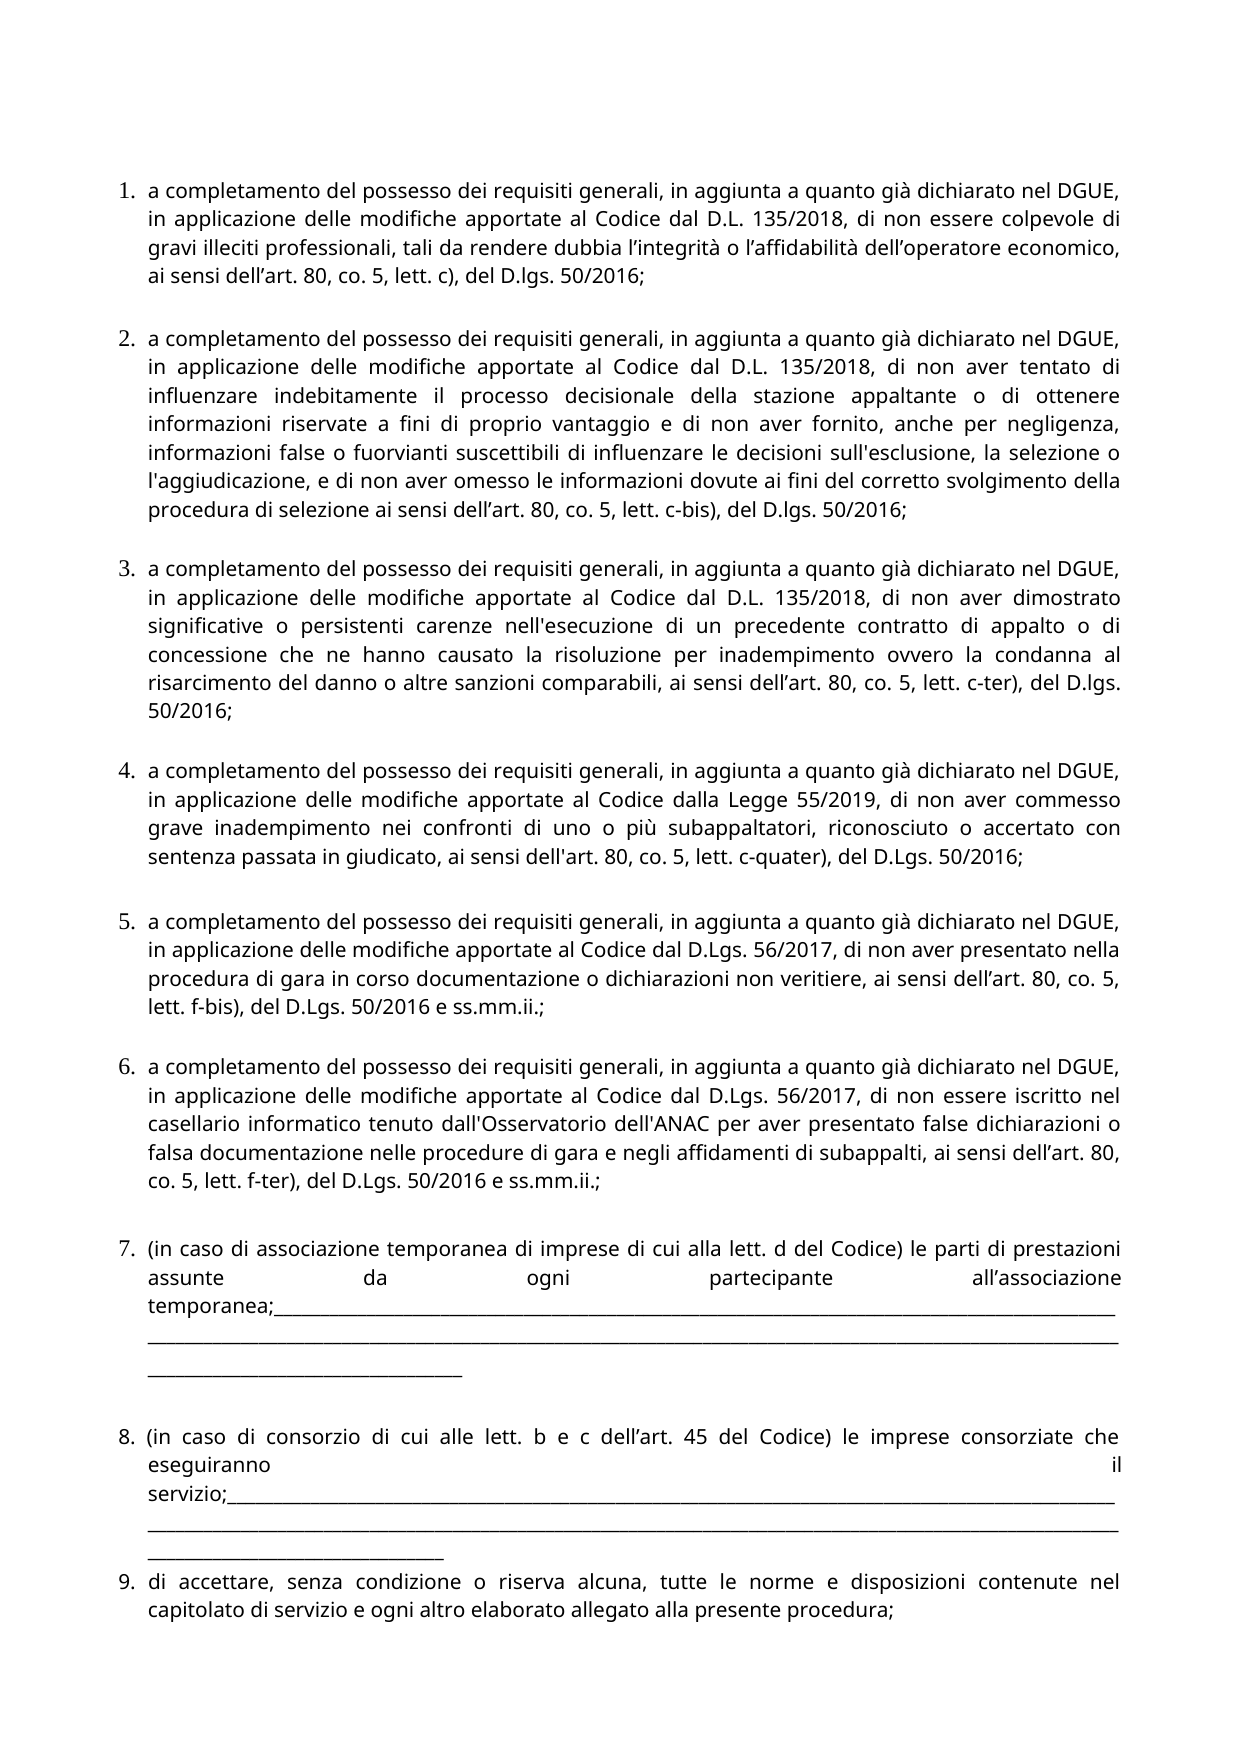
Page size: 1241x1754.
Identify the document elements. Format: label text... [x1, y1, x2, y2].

list a completamento del possesso dei requisiti generali, in aggiunta a quanto già dichiarato nel DGUE, in applicazione delle modifiche apportate al Codice dal D.L. 135/2018, di non aver tentato di influenzare indebitamente il processo decisionale della stazione appaltante o di ottenere informazioni riservate a fini di proprio vantaggio e di non aver fornito, anche per negligenza, informazioni false o fuorvianti suscettibili di influenzare le decisioni sull'esclusione, la selezione o l'aggiudicazione, e di non aver omesso le informazioni dovute ai fini del corretto svolgimento della procedura di selezione ai sensi dell’art. 80, co. 5, lett. c-bis), del D.lgs. 50/2016; [118, 324, 1122, 523]
text 9. di accettare, senza condizione o riserva alcuna, tutte le norme e disposizioni contenute nel capitolato di servizio e ogni altro elaborato allegato alla presente procedura; [118, 1567, 1122, 1624]
list a completamento del possesso dei requisiti generali, in aggiunta a quanto già dichiarato nel DGUE, in applicazione delle modifiche apportate al Codice dal D.L. 135/2018, di non essere colpevole di gravi illeciti professionali, tali da rendere dubbia l’integrità o l’affidabilità dell’operatore economico, ai sensi dell’art. 80, co. 5, lett. c), del D.lgs. 50/2016; [118, 176, 1122, 290]
list a completamento del possesso dei requisiti generali, in aggiunta a quanto già dichiarato nel DGUE, in applicazione delle modifiche apportate al Codice dal D.Lgs. 56/2017, di non aver presentato nella procedura di gara in corso documentazione o dichiarazioni non veritiere, ai sensi dell’art. 80, co. 5, lett. f-bis), del D.Lgs. 50/2016 e ss.mm.ii.; [118, 907, 1122, 1021]
text 8. (in caso di consorzio di cui alle lett. b e c dell’art. 45 del Codice) le imprese consorziate che eseguiranno il servizio;_________________________________________________________________________________________________________________________________________________________________________________________________________________________________________ [118, 1422, 1122, 1564]
list (in caso di associazione temporanea di imprese di cui alla lett. d del Codice) le parti di prestazioni assunte da ogni partecipante all’associazione temporanea;______________________________________________________________________________________________________________________________________________________________________________________________________________________________________ [118, 1234, 1122, 1382]
list a completamento del possesso dei requisiti generali, in aggiunta a quanto già dichiarato nel DGUE, in applicazione delle modifiche apportate al Codice dal D.Lgs. 56/2017, di non essere iscritto nel casellario informatico tenuto dall'Osservatorio dell'ANAC per aver presentato false dichiarazioni o falsa documentazione nelle procedure di gara e negli affidamenti di subappalti, ai sensi dell’art. 80, co. 5, lett. f-ter), del D.Lgs. 50/2016 e ss.mm.ii.; [118, 1052, 1122, 1194]
list a completamento del possesso dei requisiti generali, in aggiunta a quanto già dichiarato nel DGUE, in applicazione delle modifiche apportate al Codice dalla Legge 55/2019, di non aver commesso grave inadempimento nei confronti di uno o più subappaltatori, riconosciuto o accertato con sentenza passata in giudicato, ai sensi dell'art. 80, co. 5, lett. c-quater), del D.Lgs. 50/2016; [118, 756, 1122, 870]
list a completamento del possesso dei requisiti generali, in aggiunta a quanto già dichiarato nel DGUE, in applicazione delle modifiche apportate al Codice dal D.L. 135/2018, di non aver dimostrato significative o persistenti carenze nell'esecuzione di un precedente contratto di appalto o di concessione che ne hanno causato la risoluzione per inadempimento ovvero la condanna al risarcimento del danno o altre sanzioni comparabili, ai sensi dell’art. 80, co. 5, lett. c-ter), del D.lgs. 50/2016; [118, 554, 1122, 725]
